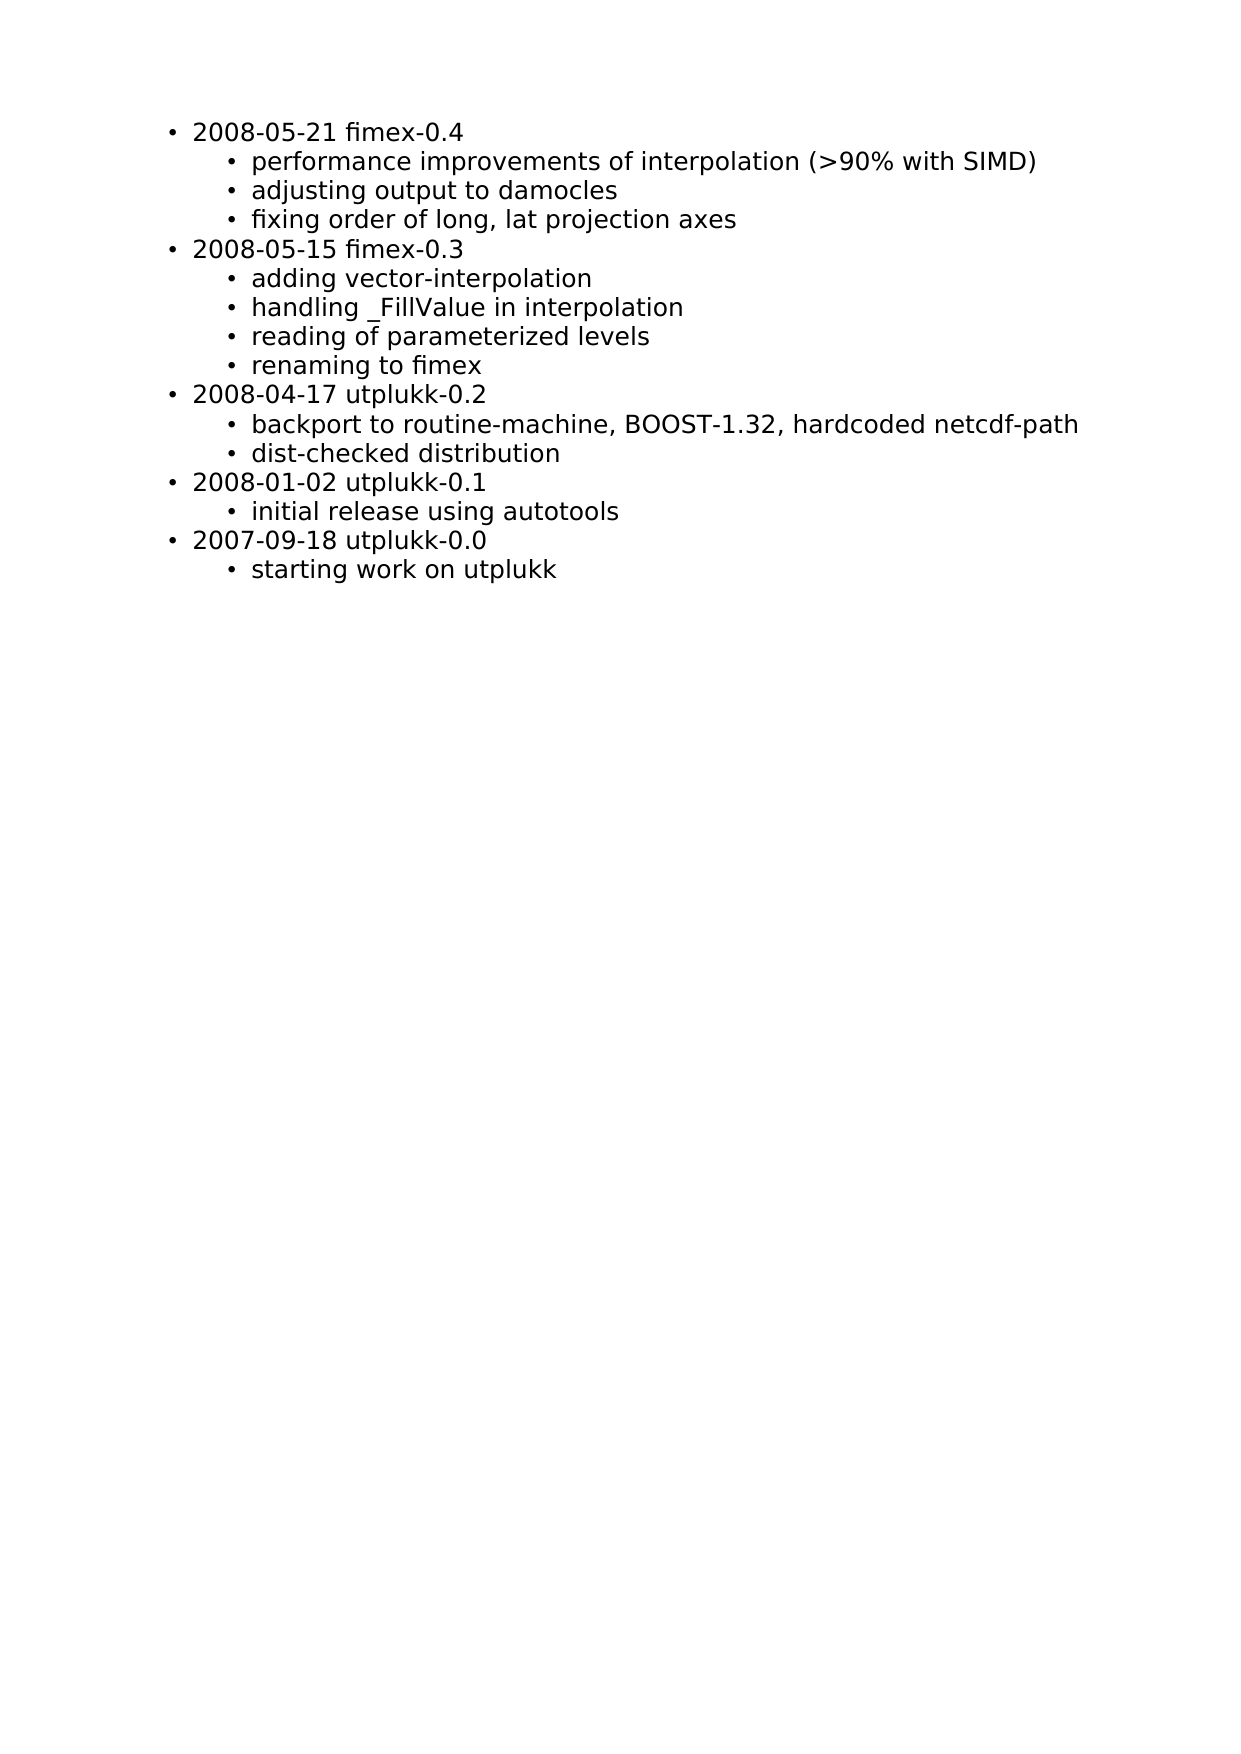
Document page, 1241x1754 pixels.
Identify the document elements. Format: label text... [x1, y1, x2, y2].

list 2008-04-17 utplukk-0.2 [177, 381, 1122, 410]
list adding vector-interpolation [236, 264, 1122, 293]
list backport to routine-machine, BOOST-1.32, hardcoded netcdf-path [236, 410, 1122, 439]
list handling _FillValue in interpolation [236, 293, 1122, 322]
list performance improvements of interpolation (>90% with SIMD) [236, 147, 1122, 176]
list dist-checked distribution [236, 439, 1122, 468]
list starting work on utplukk [236, 556, 1122, 585]
list renaming to fimex [236, 351, 1122, 381]
list 2008-01-02 utplukk-0.1 [177, 468, 1122, 497]
list fixing order of long, lat projection axes [236, 206, 1122, 235]
list initial release using autotools [236, 497, 1122, 526]
list 2007-09-18 utplukk-0.0 [177, 526, 1122, 556]
list 2008-05-15 fimex-0.3 [177, 235, 1122, 264]
list adjusting output to damocles [236, 176, 1122, 206]
list 2008-05-21 fimex-0.4 [177, 118, 1122, 147]
list reading of parameterized levels [236, 322, 1122, 351]
